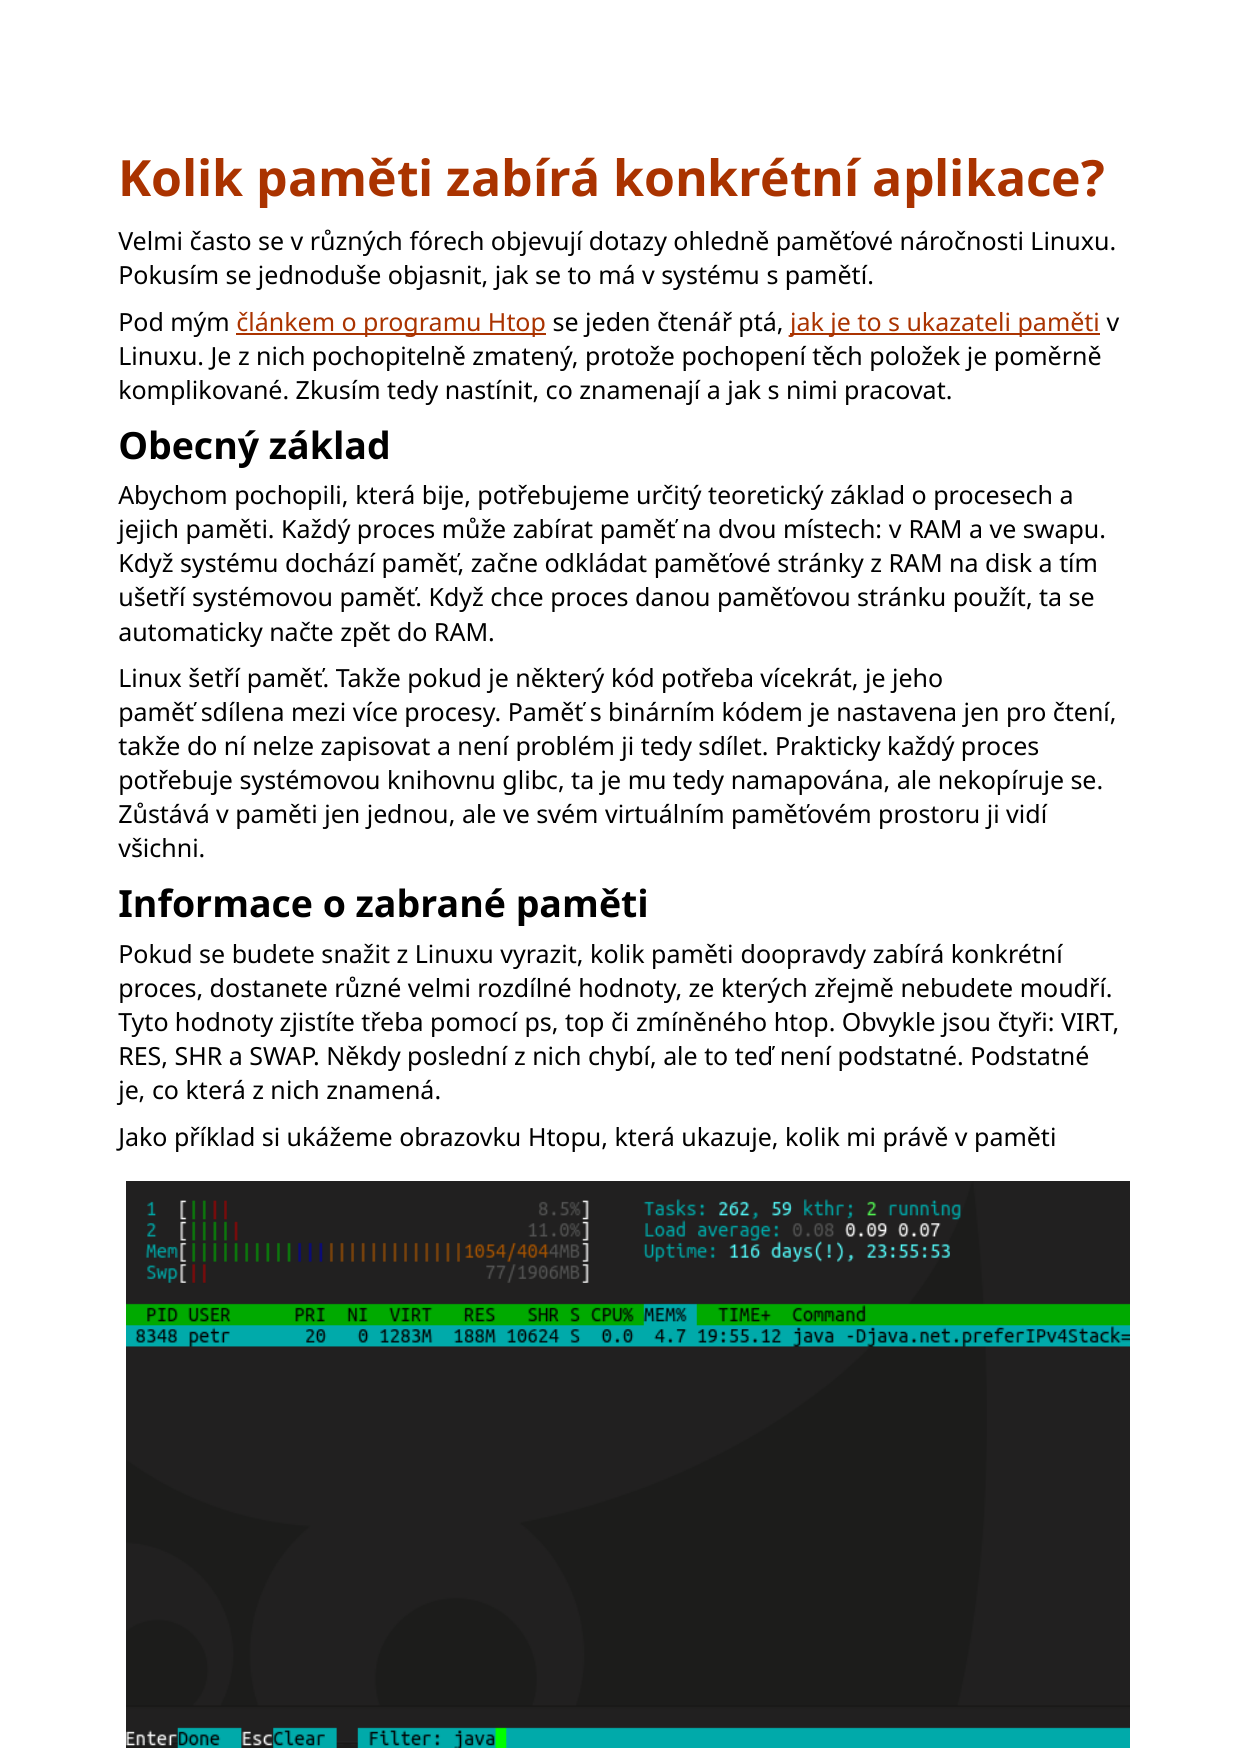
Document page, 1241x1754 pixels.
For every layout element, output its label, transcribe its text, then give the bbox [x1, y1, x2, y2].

subtitle Obecný základ [118, 419, 1122, 470]
text Pokud se budete snažit z Linuxu vyrazit, kolik paměti doopravdy zabírá konkrétní proces, dostanete různé velmi rozdílné hodnoty, ze kterých zřejmě nebudete moudří. Tyto hodnoty zjistíte třeba pomocí ps, top či zmíněného htop. Obvykle jsou čtyři: VIRT, RES, SHR a SWAP. Někdy poslední z nich chybí, ale to teď není podstatné. Podstatné je, co která z nich znamená. [118, 936, 1122, 1107]
text Pod mým článkem o programu Htop se jeden čtenář ptá, jak je to s ukazateli paměti v Linuxu. Je z nich pochopitelně zmatený, protože pochopení těch položek je poměrně komplikované. Zkusím tedy nastínit, co znamenají a jak s nimi pracovat. [118, 304, 1122, 407]
subtitle Informace o zabrané paměti [118, 878, 1122, 929]
text Velmi často se v různých fórech objevují dotazy ohledně paměťové náročnosti Linuxu. Pokusím se jednoduše objasnit, jak se to má v systému s pamětí. [118, 224, 1122, 292]
picture [126, 1181, 1130, 1748]
text Jako příklad si ukážeme obrazovku Htopu, která ukazuje, kolik mi právě v paměti [118, 1119, 1122, 1153]
subtitle Kolik paměti zabírá konkrétní aplikace? [118, 143, 1122, 211]
text Linux šetří paměť. Takže pokud je některý kód potřeba vícekrát, je jeho paměť sdílena mezi více procesy. Paměť s binárním kódem je nastavena jen pro čtení, takže do ní nelze zapisovat a není problém ji tedy sdílet. Prakticky každý proces potřebuje systémovou knihovnu glibc, ta je mu tedy namapována, ale nekopíruje se. Zůstává v paměti jen jednou, ale ve svém virtuálním paměťovém prostoru ji vidí všichni. [118, 661, 1122, 865]
text Abychom pochopili, která bije, potřebujeme určitý teoretický základ o procesech a jejich paměti. Každý proces může zabírat paměť na dvou místech: v RAM a ve swapu. Když systému dochází paměť, začne odkládat paměťové stránky z RAM na disk a tím ušetří systémovou paměť. Když chce proces danou paměťovou stránku použít, ta se automaticky načte zpět do RAM. [118, 478, 1122, 648]
